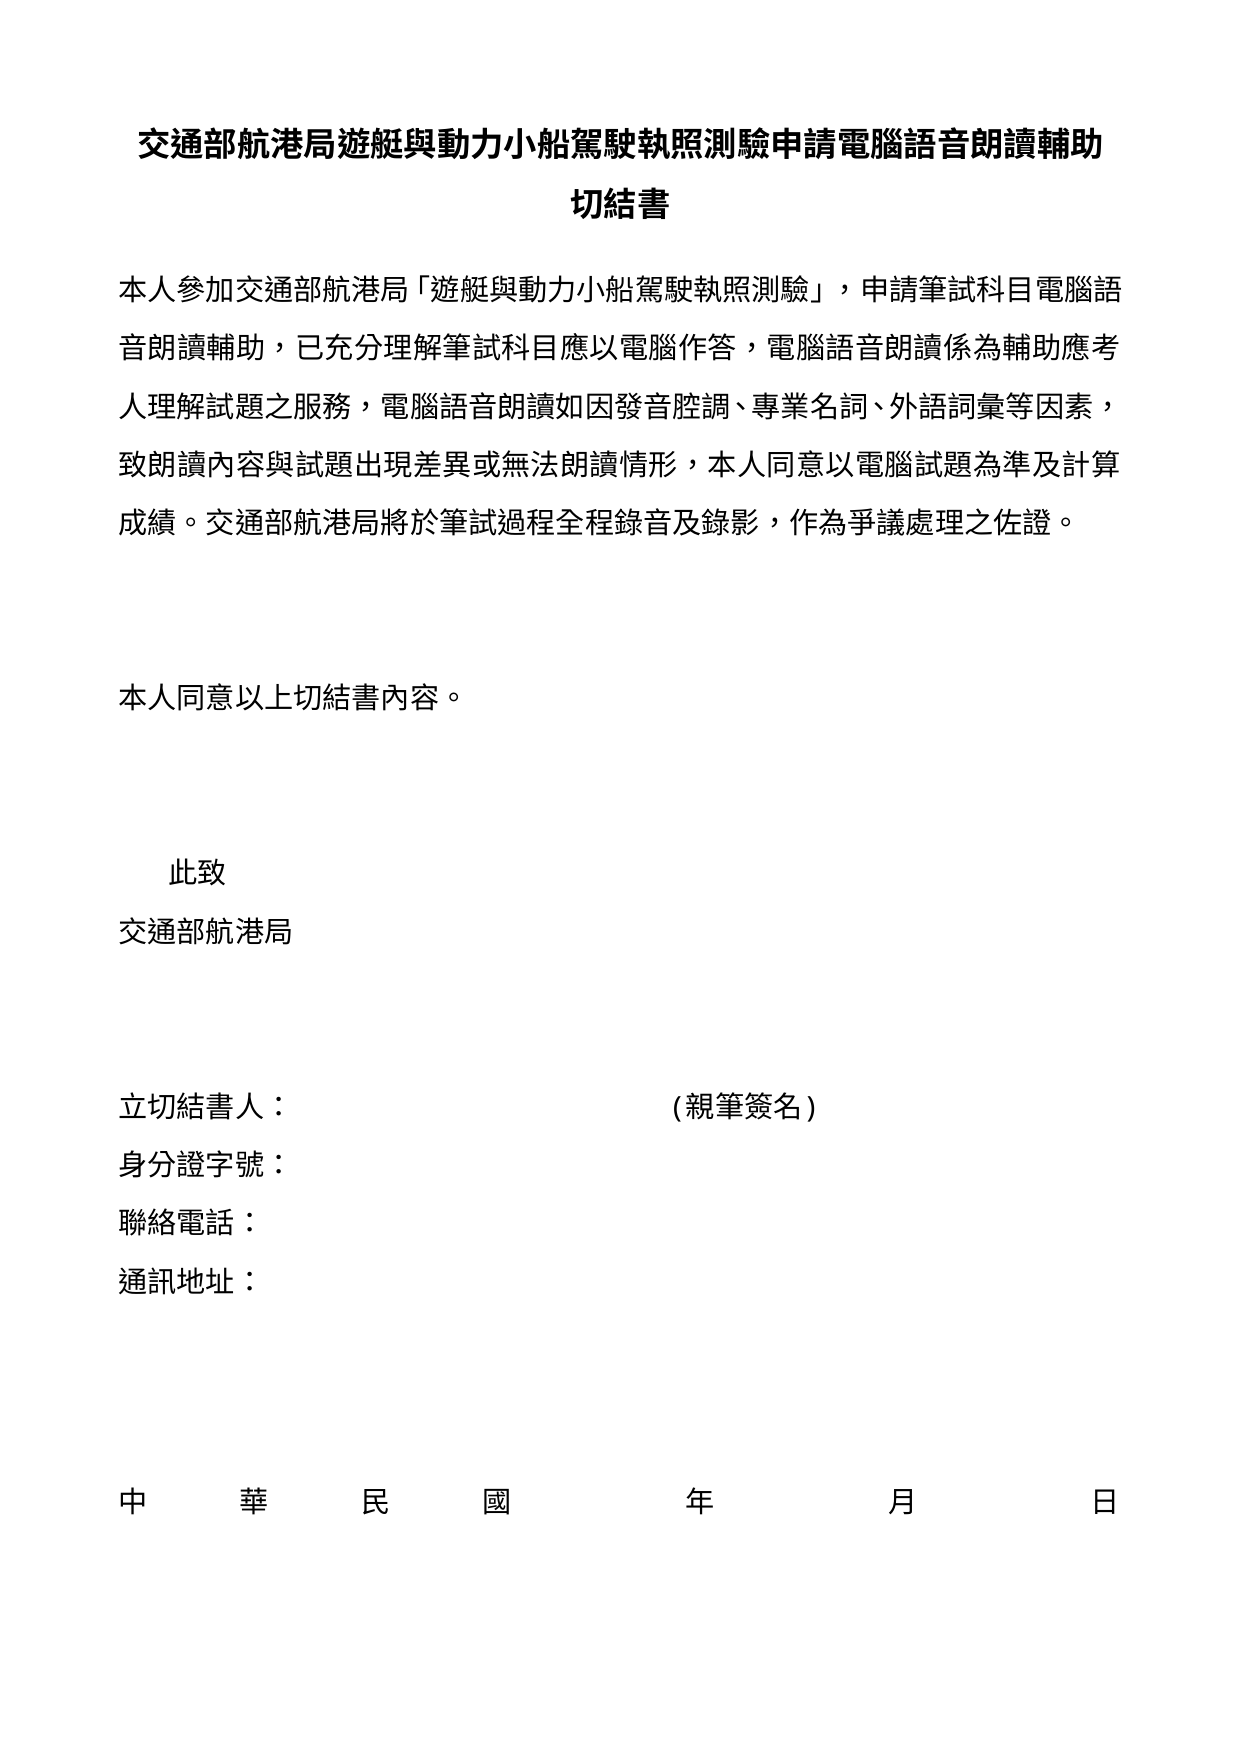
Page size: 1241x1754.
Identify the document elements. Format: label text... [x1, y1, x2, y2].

text 本人同意以上切結書內容。 [118, 662, 1122, 721]
text 聯絡電話： [118, 1187, 1122, 1246]
text 交通部航港局遊艇與動力小船駕駛執照測驗申請電腦語音朗讀輔助 [118, 118, 1122, 166]
text 切結書 [118, 166, 1122, 229]
text 此致 [118, 837, 1122, 896]
text 立切結書人： (親筆簽名) [118, 1071, 1122, 1129]
text 本人參加交通部航港局「遊艇與動力小船駕駛執照測驗」，申請筆試科目電腦語音朗讀輔助，已充分理解筆試科目應以電腦作答，電腦語音朗讀係為輔助應考人理解試題之服務，電腦語音朗讀如因發音腔調、專業名詞、外語詞彙等因素，致朗讀內容與試題出現差異或無法朗讀情形，本人同意以電腦試題為準及計算成績。交通部航港局將於筆試過程全程錄音及錄影，作為爭議處理之佐證。 [118, 254, 1122, 546]
text 身分證字號： [118, 1129, 1122, 1187]
text 通訊地址： [118, 1246, 1122, 1304]
text 中 華 民 國 年 月 日 [118, 1479, 1122, 1521]
text 交通部航港局 [118, 896, 1122, 954]
